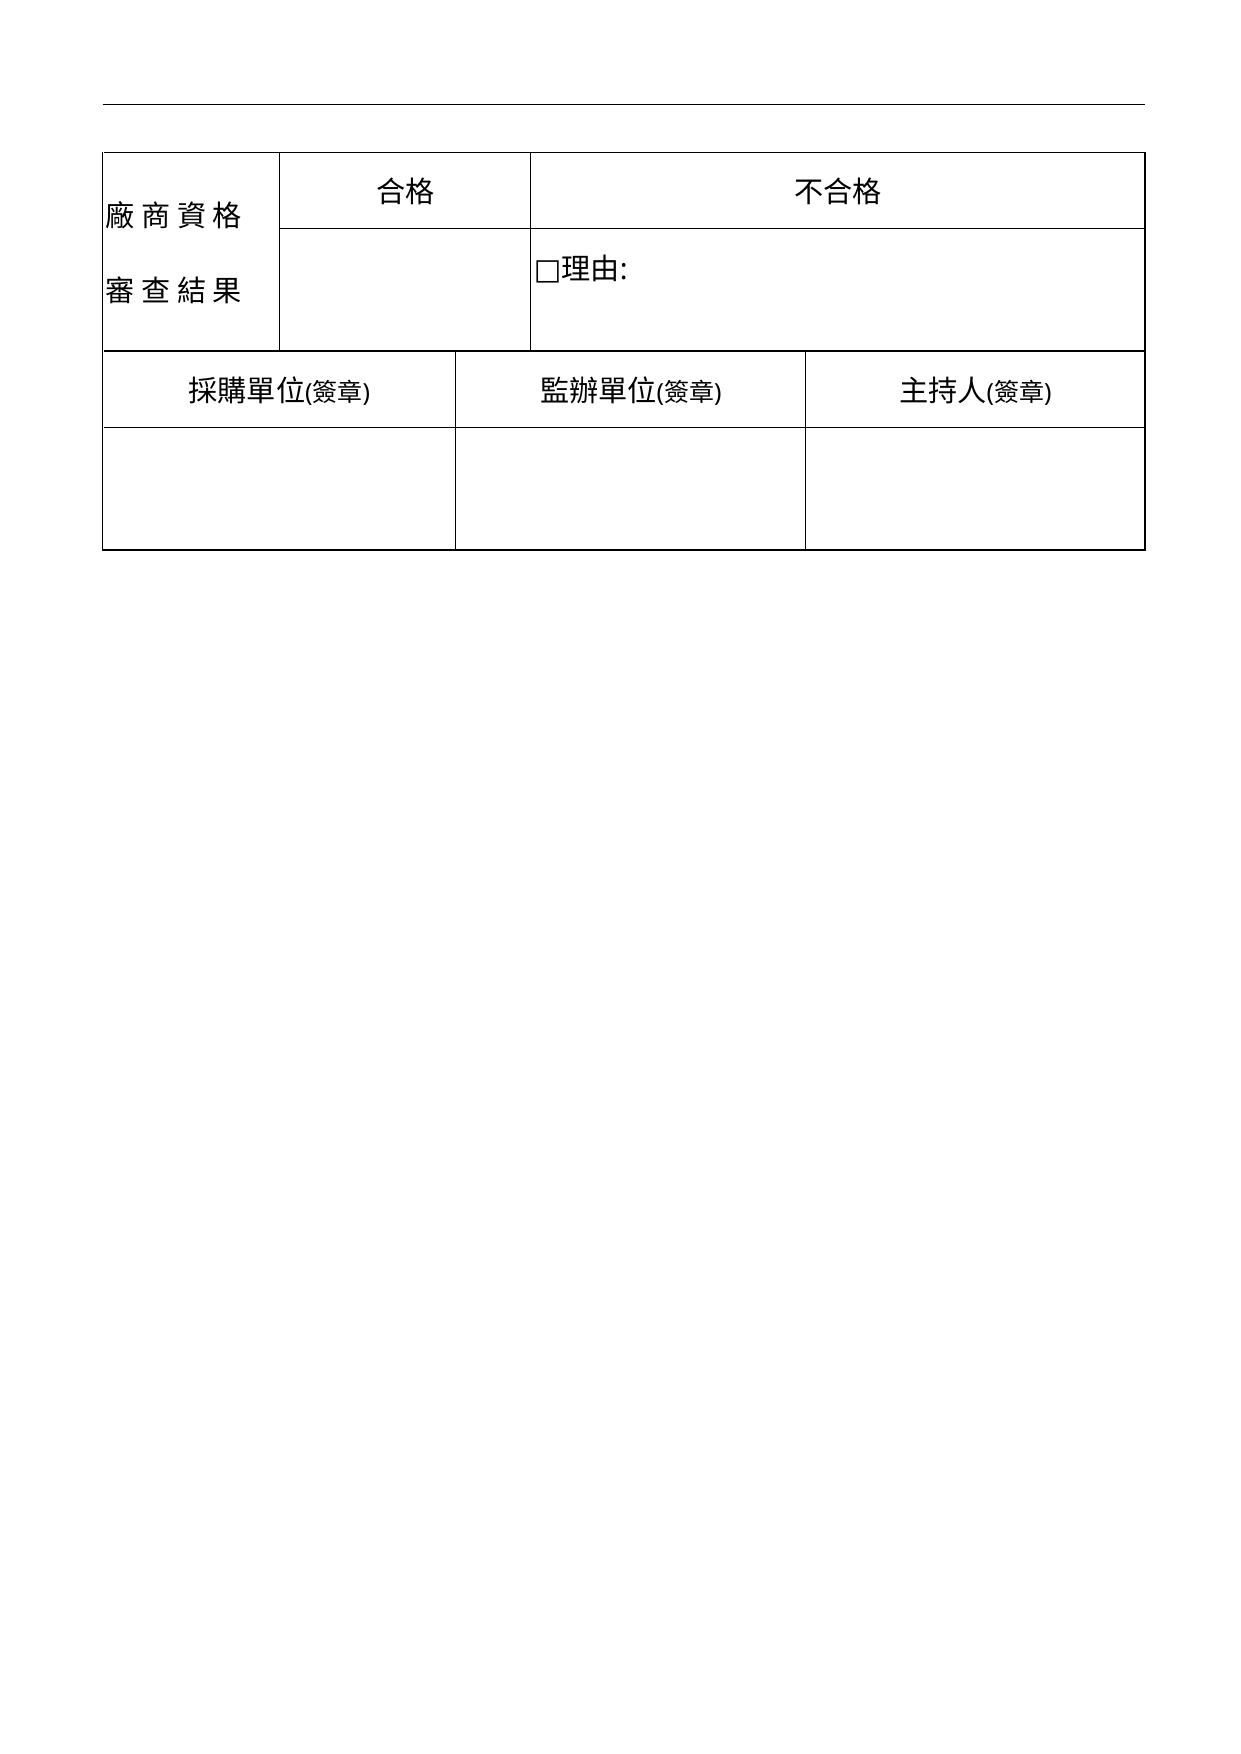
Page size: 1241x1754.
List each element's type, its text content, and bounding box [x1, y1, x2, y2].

table_cell [806, 428, 1144, 549]
table_cell [280, 229, 530, 350]
table_cell 採購單位(簽章) [103, 351, 455, 427]
table_cell 合格 [280, 153, 530, 228]
table_cell [103, 428, 455, 549]
table_cell 監辦單位(簽章) [456, 352, 805, 427]
table_cell 廠 商 資 格 審 查 結 果 [103, 153, 279, 350]
table_cell [456, 428, 805, 549]
table_cell 主持人(簽章) [806, 352, 1144, 427]
table_cell □理由: [531, 229, 1144, 350]
table_cell [103, 105, 1145, 152]
table_cell 不合格 [531, 153, 1144, 228]
